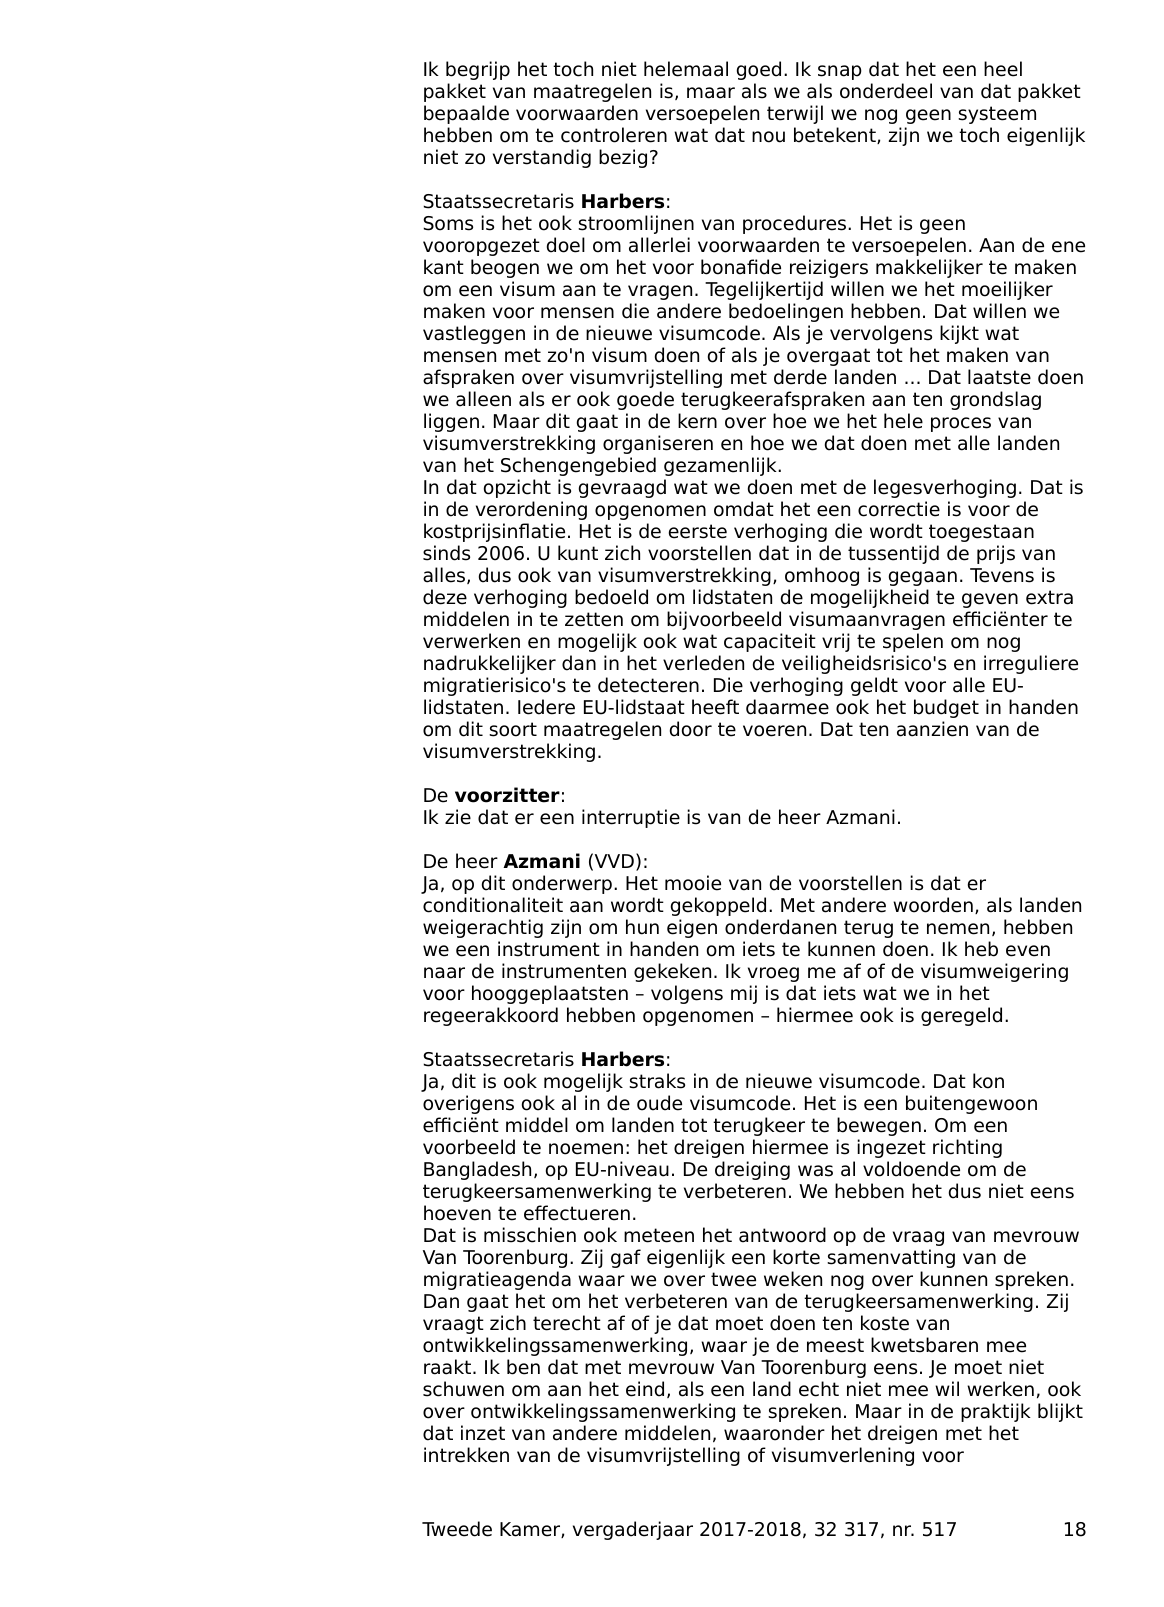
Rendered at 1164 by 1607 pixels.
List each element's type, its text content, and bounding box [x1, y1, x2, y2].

text Ik begrijp het toch niet helemaal goed. Ik snap dat het een heel pakket van maatregelen is, maar als we als onderdeel van dat pakket bepaalde voorwaarden versoepelen terwijl we nog geen systeem hebben om te controleren wat dat nou betekent, zijn we toch eigenlijk niet zo verstandig bezig? [422, 59, 1087, 169]
text De voorzitter: [422, 785, 1087, 807]
text In dat opzicht is gevraagd wat we doen met de legesverhoging. Dat is in de verordening opgenomen omdat het een correctie is voor de kostprijsinflatie. Het is de eerste verhoging die wordt toegestaan sinds 2006. U kunt zich voorstellen dat in de tussentijd de prijs van alles, dus ook van visumverstrekking, omhoog is gegaan. Tevens is deze verhoging bedoeld om lidstaten de mogelijkheid te geven extra middelen in te zetten om bijvoorbeeld visumaanvragen efficiënter te verwerken en mogelijk ook wat capaciteit vrij te spelen om nog nadrukkelijker dan in het verleden de veiligheidsrisico's en irreguliere migratierisico's te detecteren. Die verhoging geldt voor alle EU-lidstaten. Iedere EU-lidstaat heeft daarmee ook het budget in handen om dit soort maatregelen door te voeren. Dat ten aanzien van de visumverstrekking. [422, 477, 1087, 763]
text Ja, dit is ook mogelijk straks in de nieuwe visumcode. Dat kon overigens ook al in de oude visumcode. Het is een buitengewoon efficiënt middel om landen tot terugkeer te bewegen. Om een voorbeeld te noemen: het dreigen hiermee is ingezet richting Bangladesh, op EU-niveau. De dreiging was al voldoende om de terugkeersamenwerking te verbeteren. We hebben het dus niet eens hoeven te effectueren. [422, 1071, 1087, 1225]
text Soms is het ook stroomlijnen van procedures. Het is geen vooropgezet doel om allerlei voorwaarden te versoepelen. Aan de ene kant beogen we om het voor bonafide reizigers makkelijker te maken om een visum aan te vragen. Tegelijkertijd willen we het moeilijker maken voor mensen die andere bedoelingen hebben. Dat willen we vastleggen in de nieuwe visumcode. Als je vervolgens kijkt wat mensen met zo'n visum doen of als je overgaat tot het maken van afspraken over visumvrijstelling met derde landen ... Dat laatste doen we alleen als er ook goede terugkeerafspraken aan ten grondslag liggen. Maar dit gaat in de kern over hoe we het hele proces van visumverstrekking organiseren en hoe we dat doen met alle landen van het Schengengebied gezamenlijk. [422, 213, 1087, 477]
text De heer Azmani (VVD): [422, 851, 1087, 873]
text Ja, op dit onderwerp. Het mooie van de voorstellen is dat er conditionaliteit aan wordt gekoppeld. Met andere woorden, als landen weigerachtig zijn om hun eigen onderdanen terug te nemen, hebben we een instrument in handen om iets te kunnen doen. Ik heb even naar de instrumenten gekeken. Ik vroeg me af of de visumweigering voor hooggeplaatsten – volgens mij is dat iets wat we in het regeerakkoord hebben opgenomen – hiermee ook is geregeld. [422, 873, 1087, 1027]
text Staatssecretaris Harbers: [422, 1049, 1087, 1071]
text Dat is misschien ook meteen het antwoord op de vraag van mevrouw Van Toorenburg. Zij gaf eigenlijk een korte samenvatting van de migratieagenda waar we over twee weken nog over kunnen spreken. Dan gaat het om het verbeteren van de terugkeersamenwerking. Zij vraagt zich terecht af of je dat moet doen ten koste van ontwikkelingssamenwerking, waar je de meest kwetsbaren mee raakt. Ik ben dat met mevrouw Van Toorenburg eens. Je moet niet schuwen om aan het eind, als een land echt niet mee wil werken, ook over ontwikkelingssamenwerking te spreken. Maar in de praktijk blijkt dat inzet van andere middelen, waaronder het dreigen met het intrekken van de visumvrijstelling of visumverlening voor [422, 1225, 1087, 1467]
text Staatssecretaris Harbers: [422, 191, 1087, 213]
text Ik zie dat er een interruptie is van de heer Azmani. [422, 807, 1087, 829]
